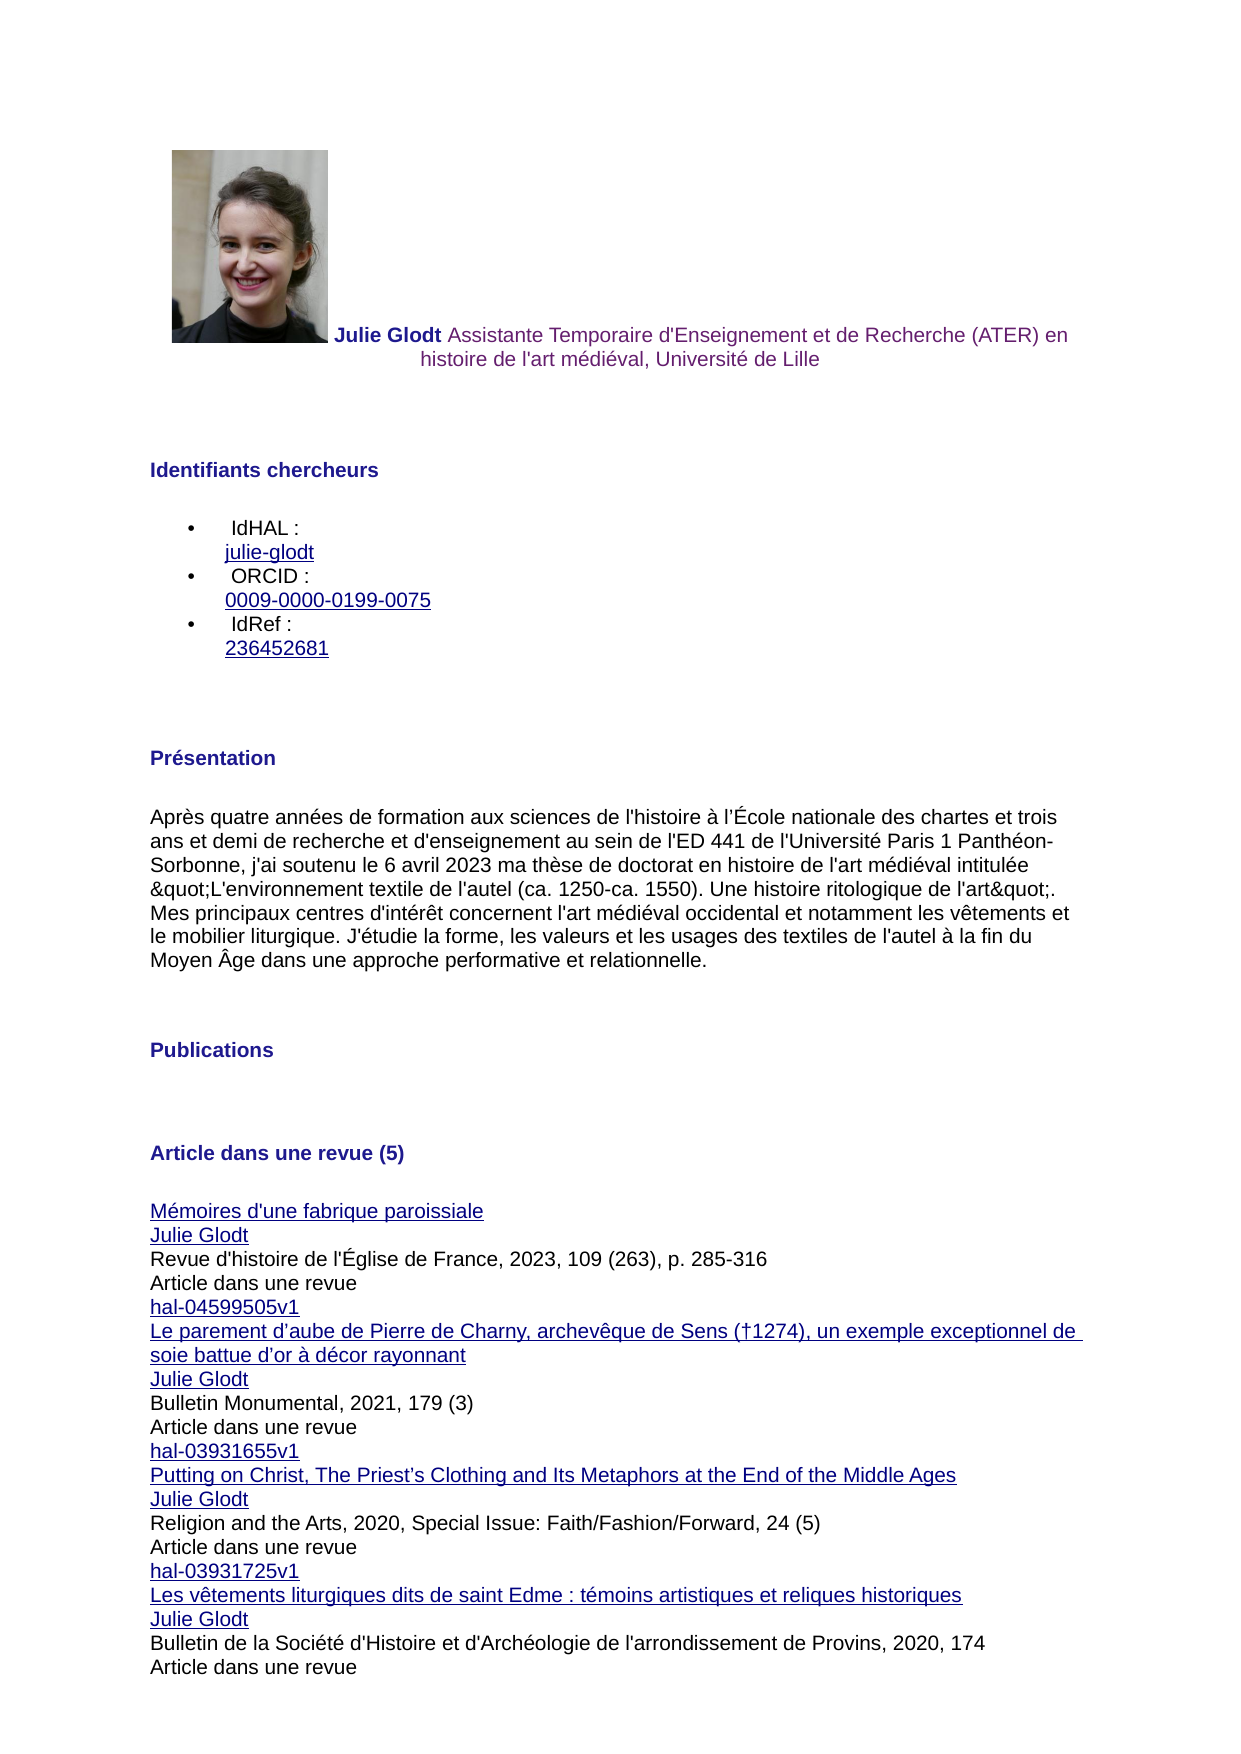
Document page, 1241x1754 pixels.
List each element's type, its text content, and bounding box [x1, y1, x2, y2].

list 0009-0000-0199-0075 [187, 588, 1090, 612]
table_header Mémoires d'une fabrique paroissiale Julie Glodt Revue d'histoire de l'Église de France, 2023, 109 (263), p. 285-316 Article dans une revue hal-04599505v1 [150, 1199, 1090, 1319]
list 236452681 [187, 636, 1090, 660]
table_cell Le parement d’aube de Pierre de Charny, archevêque de Sens (†1274), un exemple exceptionnel de soie battue d’or à décor rayonnant Julie Glodt Bulletin Monumental, 2021, 179 (3) Article dans une revue hal-03931655v1 [150, 1319, 1090, 1463]
subtitle Article dans une revue (5) [150, 1141, 1090, 1165]
table_cell Putting on Christ, The Priest’s Clothing and Its Metaphors at the End of the Middle Ages Julie Glodt Religion and the Arts, 2020, Special Issue: Faith/Fashion/Forward, 24 (5) Article dans une revue hal-03931725v1 [150, 1463, 1090, 1583]
text Mes principaux centres d'intérêt concernent l'art médiéval occidental et notamment les vêtements et le mobilier liturgique. J'étudie la forme, les valeurs et les usages des textiles de l'autel à la fin du Moyen Âge dans une approche performative et relationnelle. [150, 900, 1090, 972]
subtitle Identifiants chercheurs [150, 458, 1090, 482]
list ORCID : [187, 564, 1090, 588]
subtitle Julie Glodt Assistante Temporaire d'Enseignement et de Recherche (ATER) en histoire de l'art médiéval, Université de Lille [150, 150, 1090, 371]
subtitle Publications [150, 1038, 1090, 1062]
subtitle Présentation [150, 746, 1090, 770]
table_cell Les vêtements liturgiques dits de saint Edme : témoins artistiques et reliques historiques Julie Glodt Bulletin de la Société d'Histoire et d'Archéologie de l'arrondissement de Provins, 2020, 174 Article dans une revue [150, 1583, 1090, 1678]
text Après quatre années de formation aux sciences de l'histoire à l’École nationale des chartes et trois ans et demi de recherche et d'enseignement au sein de l'ED 441 de l'Université Paris 1 Panthéon-Sorbonne, j'ai soutenu le 6 avril 2023 ma thèse de doctorat en histoire de l'art médiéval intitulée &quot;L'environnement textile de l'autel (ca. 1250-ca. 1550). Une histoire ritologique de l'art&quot;. [150, 804, 1090, 900]
list IdRef : [187, 612, 1090, 636]
picture [171, 150, 328, 343]
list IdHAL : [187, 516, 1090, 540]
list julie-glodt [187, 540, 1090, 564]
